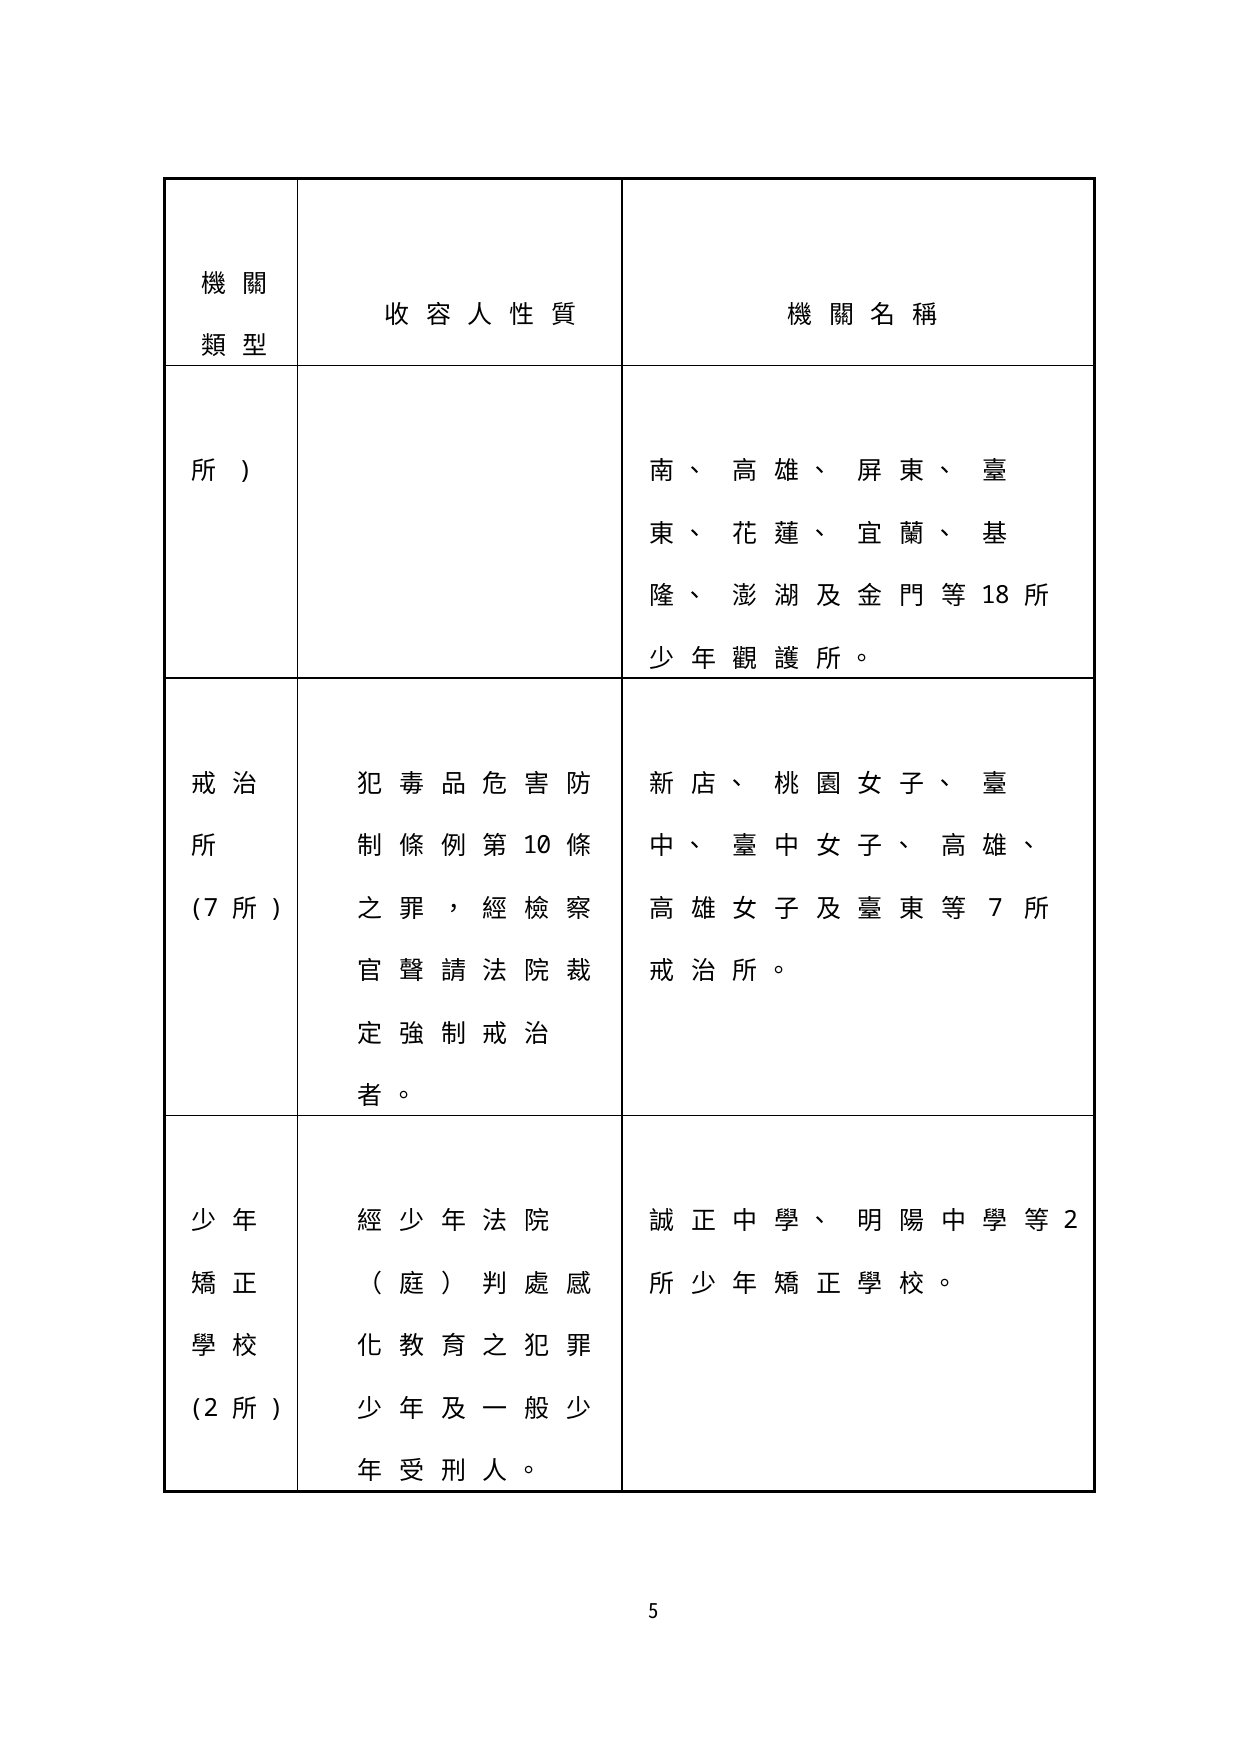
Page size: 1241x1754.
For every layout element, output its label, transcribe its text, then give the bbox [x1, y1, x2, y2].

table_cell 新店、桃園女子、臺中、臺中女子、高雄、高雄女子及臺東等7所戒治所。 [623, 679, 1093, 1115]
table_cell 戒治所 (7所) [166, 679, 297, 1115]
table_header 收容人性質 [298, 180, 621, 365]
table_header 機關名稱 [623, 180, 1093, 365]
table_cell 少年矯正學校(2所) [166, 1116, 297, 1490]
table_cell 經少年法院（庭）判處感化教育之犯罪少年及一般少年受刑人。 [298, 1116, 621, 1490]
table_cell [298, 366, 621, 677]
table_cell 誠正中學、明陽中學等2所少年矯正學校。 [623, 1116, 1093, 1490]
table_cell 所) [166, 366, 297, 677]
table_cell 犯毒品危害防制條例第10條之罪，經檢察官聲請法院裁定強制戒治者。 [298, 679, 621, 1115]
table_header 機關類型 [166, 180, 297, 365]
table_cell 南、高雄、屏東、臺東、花蓮、宜蘭、基隆、澎湖及金門等18所少年觀護所。 [623, 366, 1093, 677]
